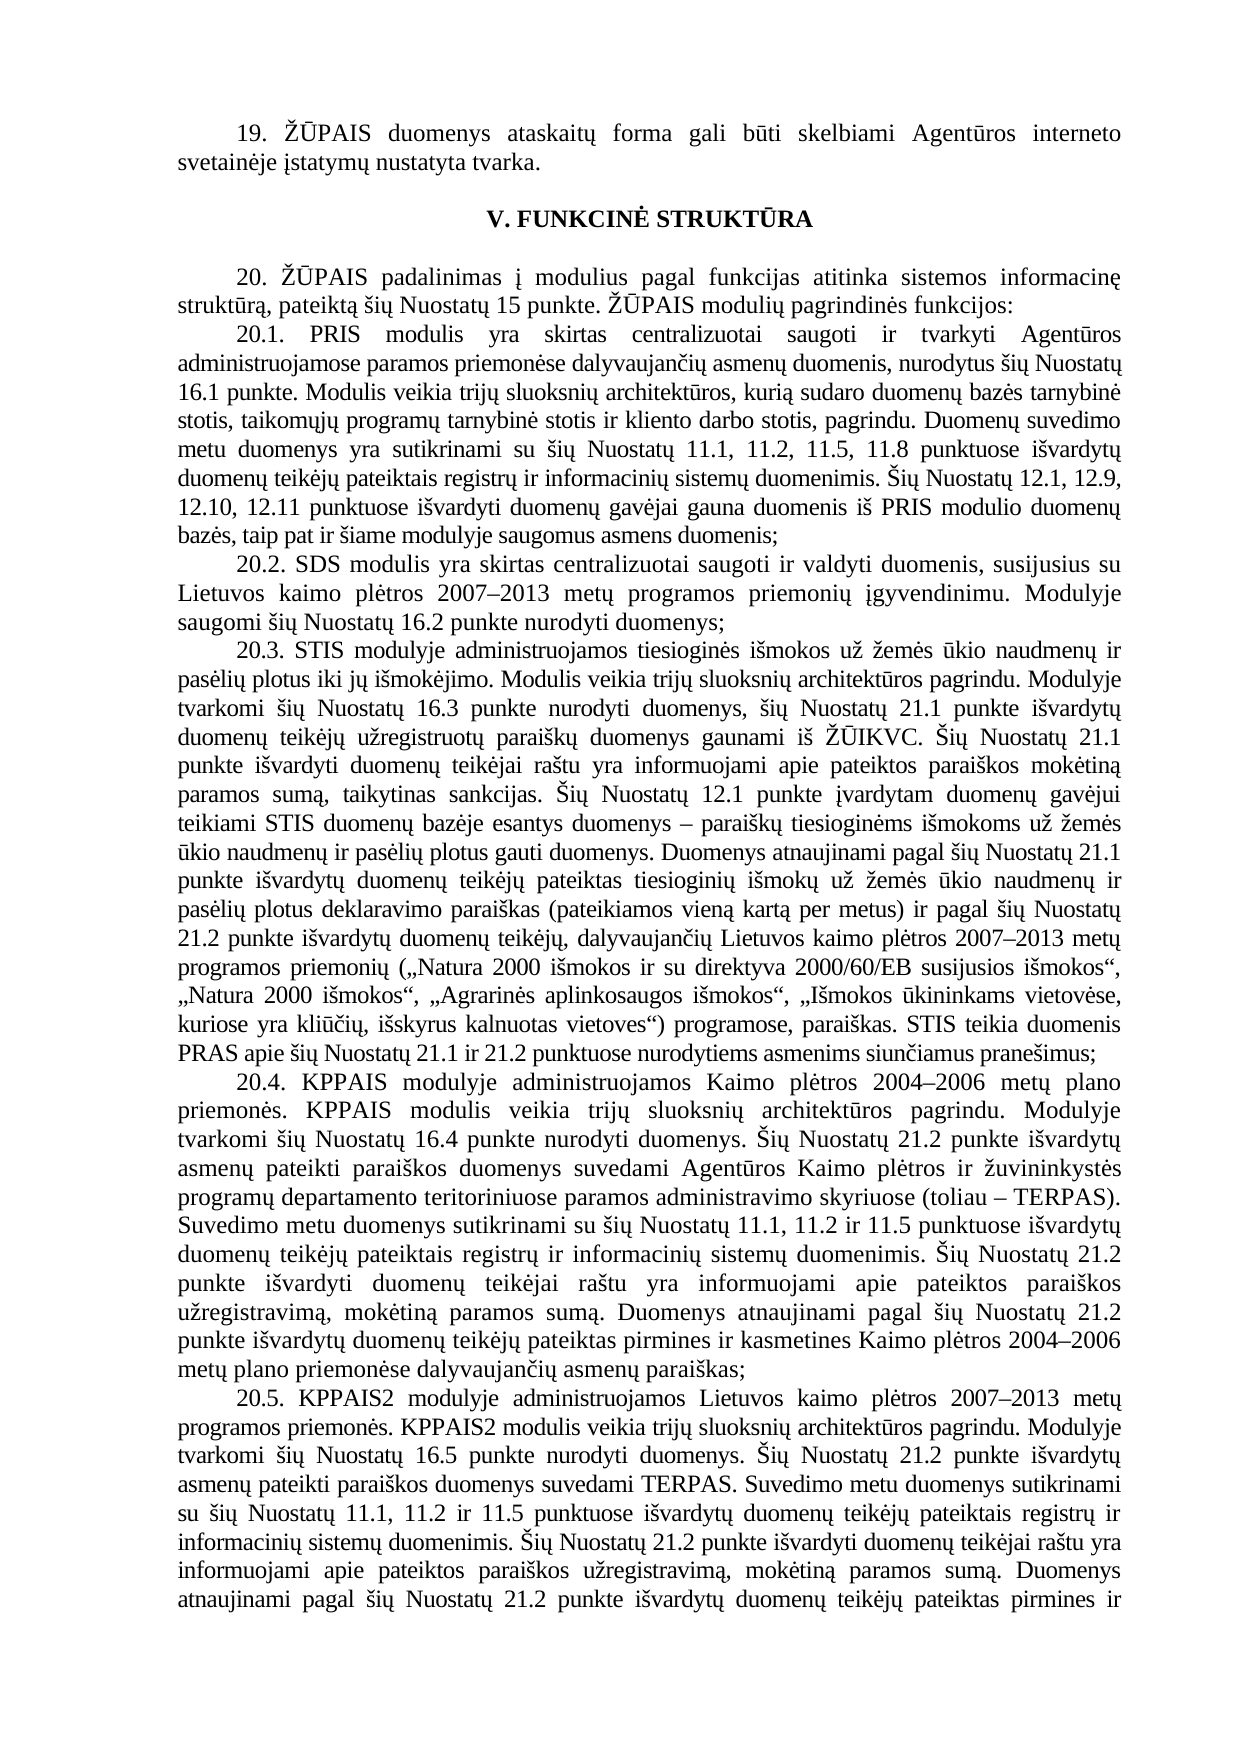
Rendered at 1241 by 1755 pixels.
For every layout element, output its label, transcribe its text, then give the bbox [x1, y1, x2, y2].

text V. FUNKCINĖ STRUKTŪRA [177, 204, 1122, 233]
text 20.4. KPPAIS modulyje administruojamos Kaimo plėtros 2004–2006 metų plano priemonės. KPPAIS modulis veikia trijų sluoksnių architektūros pagrindu. Modulyje tvarkomi šių Nuostatų 16.4 punkte nurodyti duomenys. Šių Nuostatų 21.2 punkte išvardytų asmenų pateikti paraiškos duomenys suvedami Agentūros Kaimo plėtros ir žuvininkystės programų departamento teritoriniuose paramos administravimo skyriuose (toliau – TERPAS). Suvedimo metu duomenys sutikrinami su šių Nuostatų 11.1, 11.2 ir 11.5 punktuose išvardytų duomenų teikėjų pateiktais registrų ir informacinių sistemų duomenimis. Šių Nuostatų 21.2 punkte išvardyti duomenų teikėjai raštu yra informuojami apie pateiktos paraiškos užregistravimą, mokėtiną paramos sumą. Duomenys atnaujinami pagal šių Nuostatų 21.2 punkte išvardytų duomenų teikėjų pateiktas pirmines ir kasmetines Kaimo plėtros 2004–2006 metų plano priemonėse dalyvaujančių asmenų paraiškas; [177, 1067, 1122, 1383]
text 20.2. SDS modulis yra skirtas centralizuotai saugoti ir valdyti duomenis, susijusius su Lietuvos kaimo plėtros 2007–2013 metų programos priemonių įgyvendinimu. Modulyje saugomi šių Nuostatų 16.2 punkte nurodyti duomenys; [177, 549, 1122, 636]
text 20. ŽŪPAIS padalinimas į modulius pagal funkcijas atitinka sistemos informacinę struktūrą, pateiktą šių Nuostatų 15 punkte. ŽŪPAIS modulių pagrindinės funkcijos: [177, 262, 1122, 319]
text 20.3. STIS modulyje administruojamos tiesioginės išmokos už žemės ūkio naudmenų ir pasėlių plotus iki jų išmokėjimo. Modulis veikia trijų sluoksnių architektūros pagrindu. Modulyje tvarkomi šių Nuostatų 16.3 punkte nurodyti duomenys, šių Nuostatų 21.1 punkte išvardytų duomenų teikėjų užregistruotų paraiškų duomenys gaunami iš ŽŪIKVC. Šių Nuostatų 21.1 punkte išvardyti duomenų teikėjai raštu yra informuojami apie pateiktos paraiškos mokėtiną paramos sumą, taikytinas sankcijas. Šių Nuostatų 12.1 punkte įvardytam duomenų gavėjui teikiami STIS duomenų bazėje esantys duomenys – paraiškų tiesioginėms išmokoms už žemės ūkio naudmenų ir pasėlių plotus gauti duomenys. Duomenys atnaujinami pagal šių Nuostatų 21.1 punkte išvardytų duomenų teikėjų pateiktas tiesioginių išmokų už žemės ūkio naudmenų ir pasėlių plotus deklaravimo paraiškas (pateikiamos vieną kartą per metus) ir pagal šių Nuostatų 21.2 punkte išvardytų duomenų teikėjų, dalyvaujančių Lietuvos kaimo plėtros 2007–2013 metų programos priemonių („Natura 2000 išmokos ir su direktyva 2000/60/EB susijusios išmokos“, „Natura 2000 išmokos“, „Agrarinės aplinkosaugos išmokos“, „Išmokos ūkininkams vietovėse, kuriose yra kliūčių, išskyrus kalnuotas vietoves“) programose, paraiškas. STIS teikia duomenis PRAS apie šių Nuostatų 21.1 ir 21.2 punktuose nurodytiems asmenims siunčiamus pranešimus; [177, 636, 1122, 1067]
text 20.1. PRIS modulis yra skirtas centralizuotai saugoti ir tvarkyti Agentūros administruojamose paramos priemonėse dalyvaujančių asmenų duomenis, nurodytus šių Nuostatų 16.1 punkte. Modulis veikia trijų sluoksnių architektūros, kurią sudaro duomenų bazės tarnybinė stotis, taikomųjų programų tarnybinė stotis ir kliento darbo stotis, pagrindu. Duomenų suvedimo metu duomenys yra sutikrinami su šių Nuostatų 11.1, 11.2, 11.5, 11.8 punktuose išvardytų duomenų teikėjų pateiktais registrų ir informacinių sistemų duomenimis. Šių Nuostatų 12.1, 12.9, 12.10, 12.11 punktuose išvardyti duomenų gavėjai gauna duomenis iš PRIS modulio duomenų bazės, taip pat ir šiame modulyje saugomus asmens duomenis; [177, 319, 1122, 549]
text 19. ŽŪPAIS duomenys ataskaitų forma gali būti skelbiami Agentūros interneto svetainėje įstatymų nustatyta tvarka. [177, 118, 1122, 176]
text 20.5. KPPAIS2 modulyje administruojamos Lietuvos kaimo plėtros 2007–2013 metų programos priemonės. KPPAIS2 modulis veikia trijų sluoksnių architektūros pagrindu. Modulyje tvarkomi šių Nuostatų 16.5 punkte nurodyti duomenys. Šių Nuostatų 21.2 punkte išvardytų asmenų pateikti paraiškos duomenys suvedami TERPAS. Suvedimo metu duomenys sutikrinami su šių Nuostatų 11.1, 11.2 ir 11.5 punktuose išvardytų duomenų teikėjų pateiktais registrų ir informacinių sistemų duomenimis. Šių Nuostatų 21.2 punkte išvardyti duomenų teikėjai raštu yra informuojami apie pateiktos paraiškos užregistravimą, mokėtiną paramos sumą. Duomenys atnaujinami pagal šių Nuostatų 21.2 punkte išvardytų duomenų teikėjų pateiktas pirmines ir [177, 1383, 1122, 1613]
